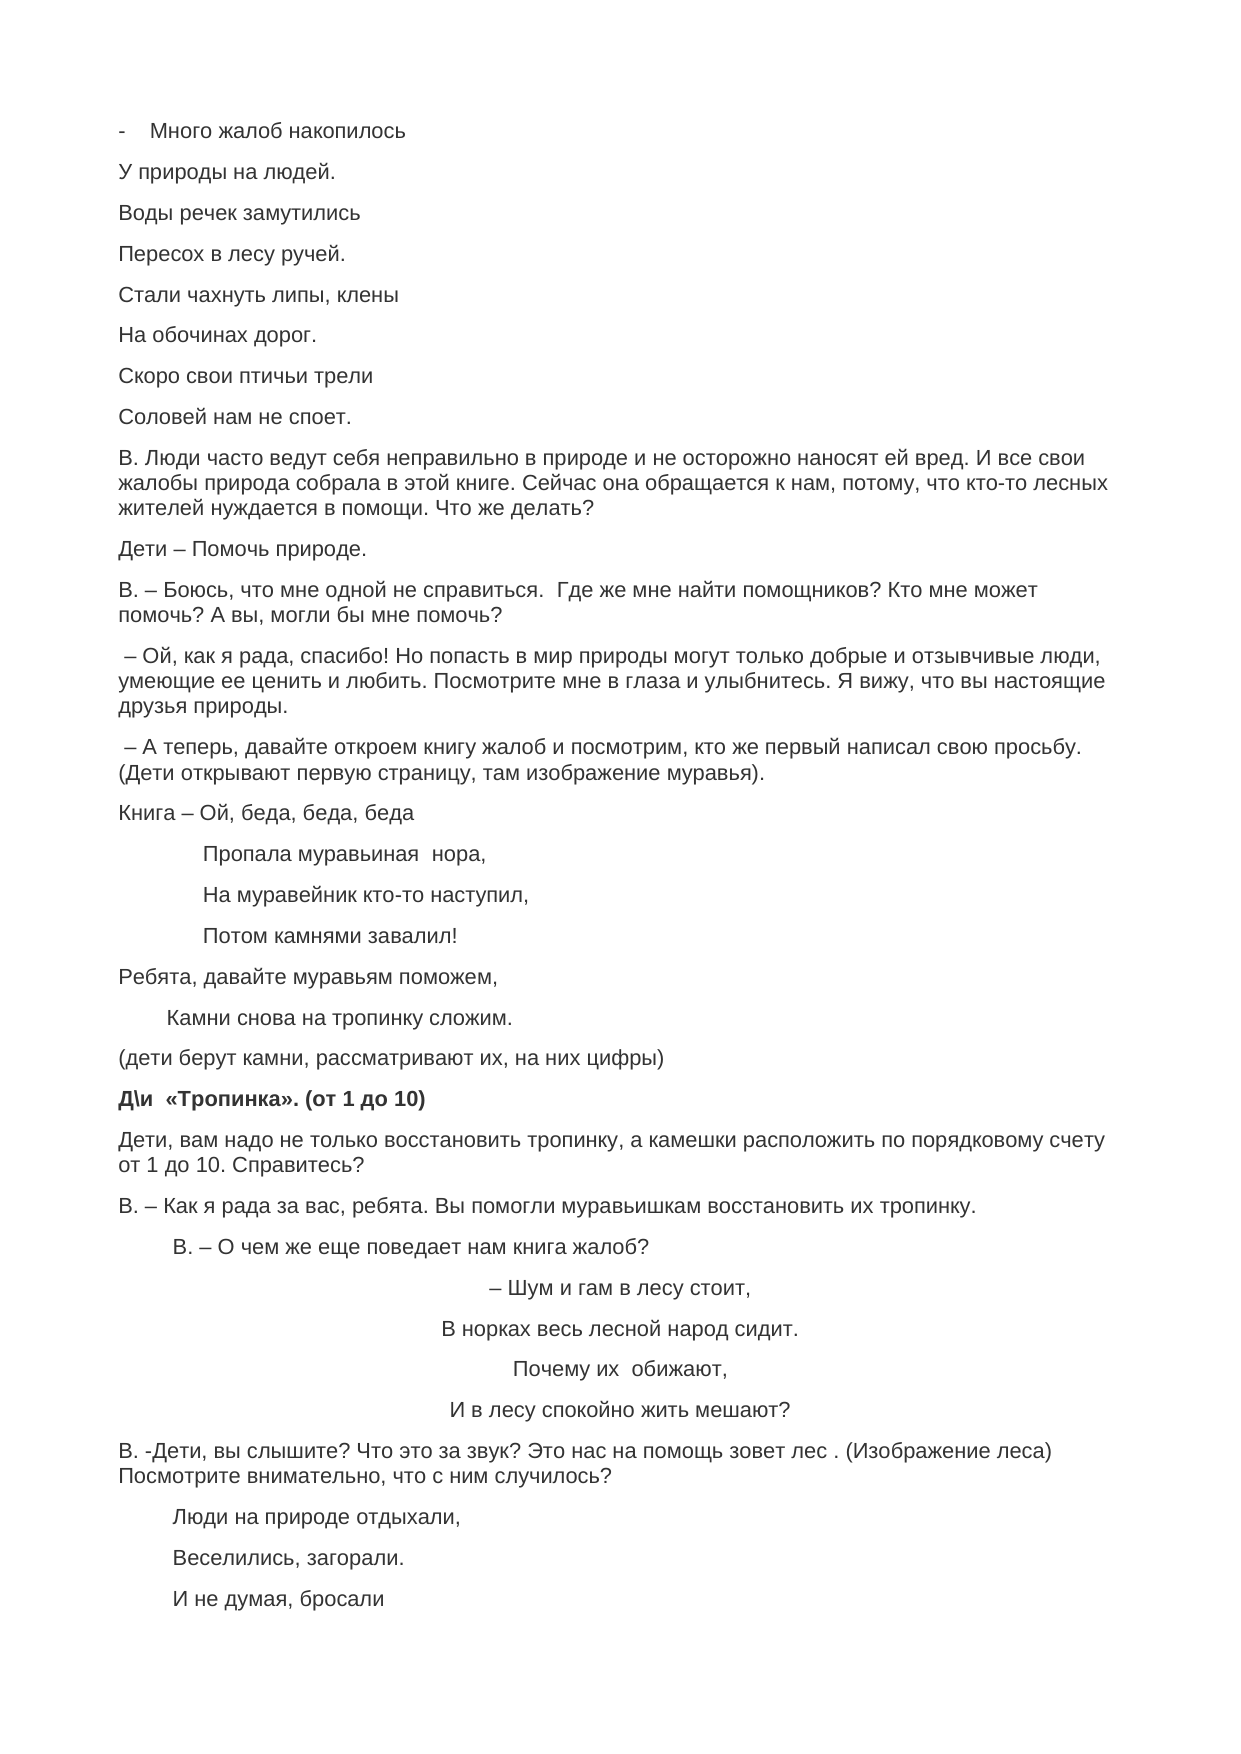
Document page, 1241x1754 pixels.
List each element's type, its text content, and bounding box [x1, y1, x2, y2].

text Стали чахнуть липы, клены [118, 281, 1122, 307]
text Ребята, давайте муравьям поможем, [118, 963, 1122, 989]
text Пропала муравьиная нора, [118, 841, 1122, 866]
text Дети – Помочь природе. [118, 536, 1122, 561]
text Потом камнями завалил! [118, 923, 1122, 948]
text У природы на людей. [118, 159, 1122, 184]
text На обочинах дорог. [118, 322, 1122, 347]
text На муравейник кто-то наступил, [118, 882, 1122, 907]
text В. – О чем же еще поведает нам книга жалоб? [118, 1234, 1122, 1259]
text Воды речек замутились [118, 200, 1122, 225]
text Соловей нам не споет. [118, 404, 1122, 429]
text – А теперь, давайте откроем книгу жалоб и посмотрим, кто же первый написал свою просьбу. (Дети открывают первую страницу, там изображение муравья). [118, 734, 1122, 784]
text В. – Как я рада за вас, ребята. Вы помогли муравьишкам восстановить их тропинку. [118, 1193, 1122, 1218]
text – Ой, как я рада, спасибо! Но попасть в мир природы могут только добрые и отзывчивые люди, умеющие ее ценить и любить. Посмотрите мне в глаза и улыбнитесь. Я вижу, что вы настоящие друзья природы. [118, 643, 1122, 718]
text Камни снова на тропинку сложим. [118, 1004, 1122, 1029]
text В. -Дети, вы слышите? Что это за звук? Это нас на помощь зовет лес . (Изображение леса) Посмотрите внимательно, что с ним случилось? [118, 1438, 1122, 1488]
text Дети, вам надо не только восстановить тропинку, а камешки расположить по порядковому счету от 1 до 10. Справитесь? [118, 1127, 1122, 1177]
text (дети берут камни, рассматривают их, на них цифры) [118, 1045, 1122, 1070]
text Пересох в лесу ручей. [118, 241, 1122, 266]
text Книга – Ой, беда, беда, беда [118, 800, 1122, 825]
text Люди на природе отдыхали, [118, 1504, 1122, 1529]
text Скоро свои птичьи трели [118, 363, 1122, 388]
text В. – Боюсь, что мне одной не справиться. Где же мне найти помощников? Кто мне может помочь? А вы, могли бы мне помочь? [118, 577, 1122, 627]
text Почему их обижают, [118, 1356, 1122, 1381]
text Д\и «Тропинка». (от 1 до 10) [118, 1086, 1122, 1111]
text И не думая, бросали [118, 1586, 1122, 1611]
text В норках весь лесной народ сидит. [118, 1315, 1122, 1341]
text И в лесу спокойно жить мешают? [118, 1397, 1122, 1422]
text – Шум и гам в лесу стоит, [118, 1274, 1122, 1300]
text - Много жалоб накопилось [118, 118, 1122, 143]
text Веселились, загорали. [118, 1545, 1122, 1570]
text В. Люди часто ведут себя неправильно в природе и не осторожно наносят ей вред. И все свои жалобы природа собрала в этой книге. Сейчас она обращается к нам, потому, что кто-то лесных жителей нуждается в помощи. Что же делать? [118, 445, 1122, 520]
